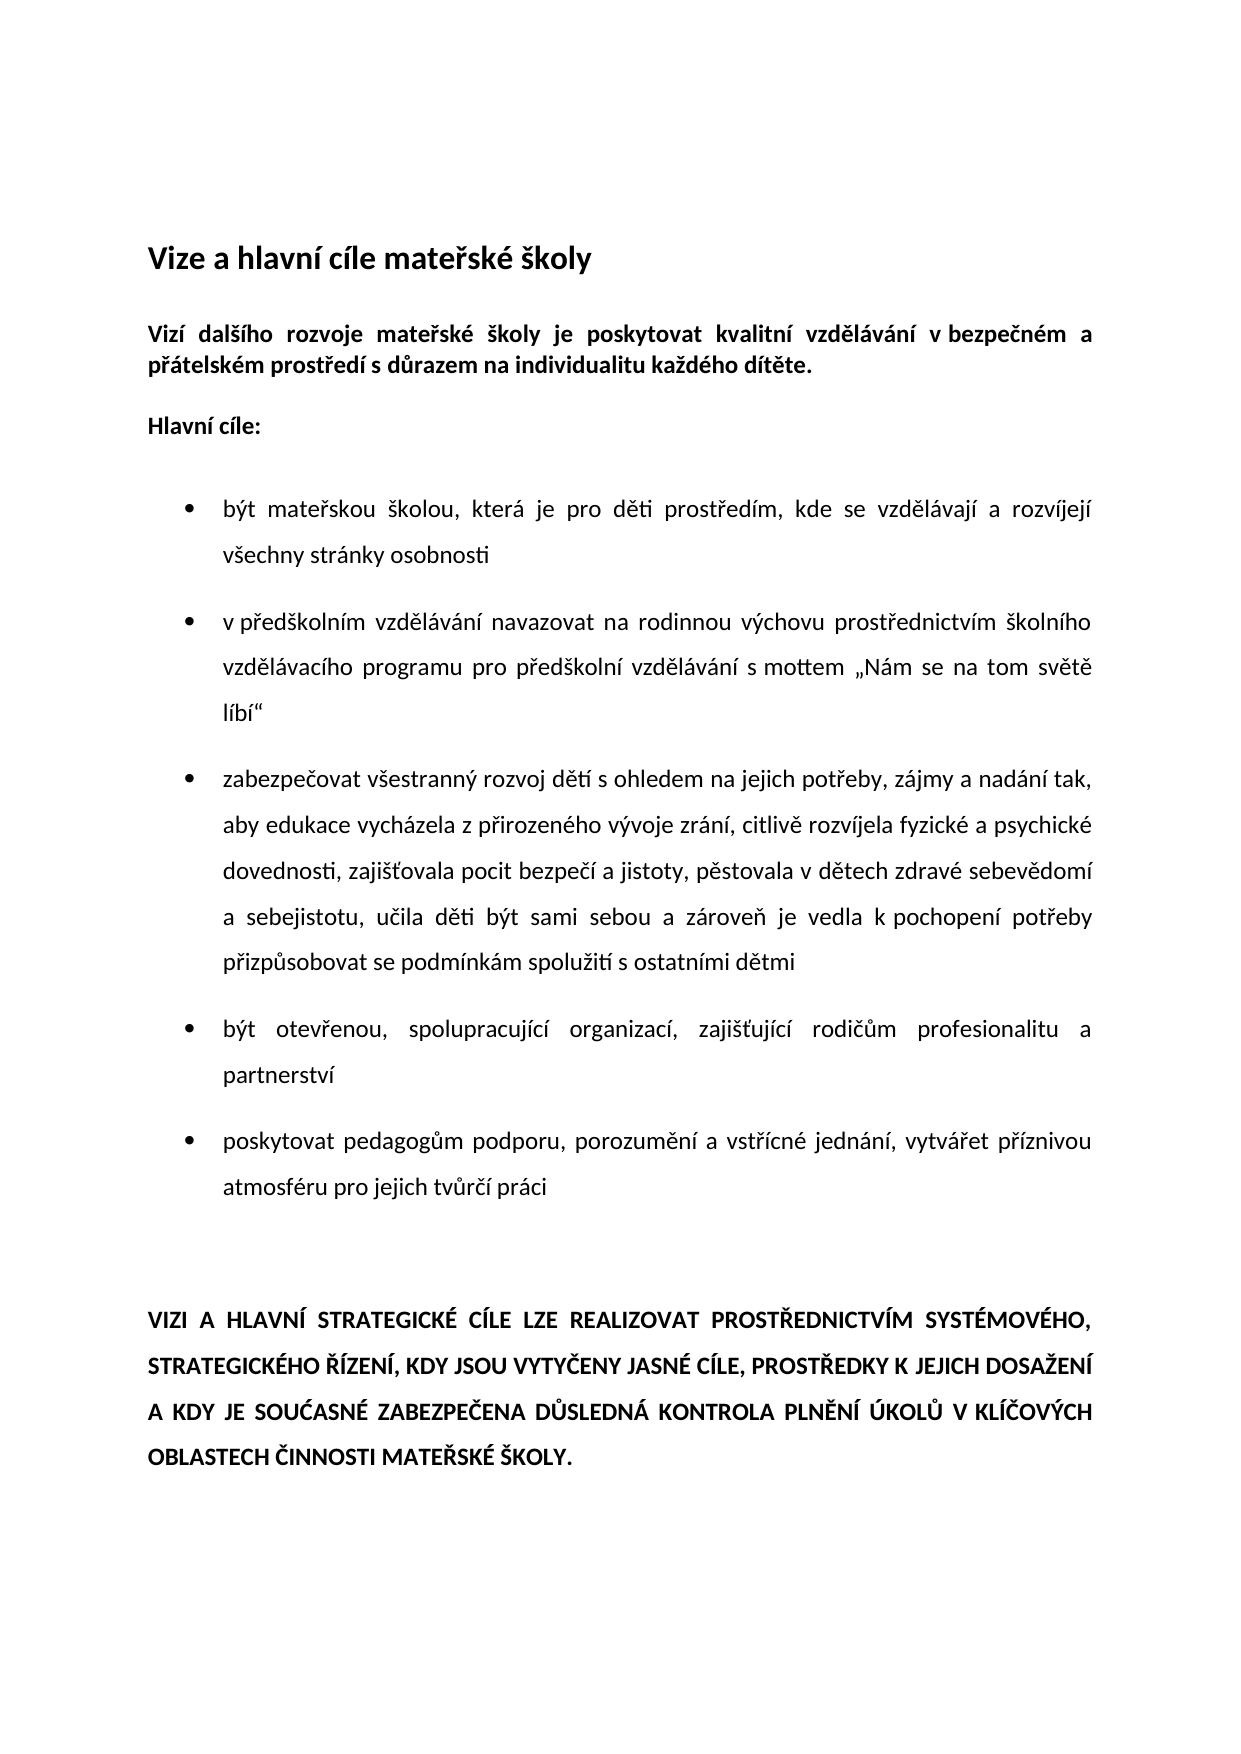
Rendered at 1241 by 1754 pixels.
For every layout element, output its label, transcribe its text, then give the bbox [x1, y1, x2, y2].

list poskytovat pedagogům podporu, porozumění a vstřícné jednání, vytvářet příznivou atmosféru pro jejich tvůrčí práci [185, 1125, 1092, 1202]
text Hlavní cíle: [148, 410, 1092, 440]
list zabezpečovat všestranný rozvoj dětí s ohledem na jejich potřeby, zájmy a nadání tak, aby edukace vycházela z přirozeného vývoje zrání, citlivě rozvíjela fyzické a psychické dovednosti, zajišťovala pocit bezpečí a jistoty, pěstovala v dětech zdravé sebevědomí a sebejistotu, učila děti být sami sebou a zároveň je vedla k pochopení potřeby přizpůsobovat se podmínkám spolužití s ostatními dětmi [185, 764, 1092, 977]
list být mateřskou školou, která je pro děti prostředím, kde se vzdělávají a rozvíjejí všechny stránky osobnosti [185, 493, 1092, 569]
list v předškolním vzdělávání navazovat na rodinnou výchovu prostřednictvím školního vzdělávacího programu pro předškolní vzdělávání s mottem „Nám se na tom světě líbí“ [185, 606, 1092, 728]
text Vize a hlavní cíle mateřské školy [148, 237, 1092, 277]
text VIZI A HLAVNÍ STRATEGICKÉ CÍLE LZE REALIZOVAT PROSTŘEDNICTVÍM SYSTÉMOVÉHO, STRATEGICKÉHO ŘÍZENÍ, KDY JSOU VYTYČENY JASNÉ CÍLE, PROSTŘEDKY K JEJICH DOSAŽENÍ A KDY JE SOUĆASNÉ ZABEZPEČENA DŮSLEDNÁ KONTROLA PLNĚNÍ ÚKOLŮ V KLÍČOVÝCH OBLASTECH ČINNOSTI MATEŘSKÉ ŠKOLY. [148, 1304, 1092, 1472]
text Vizí dalšího rozvoje mateřské školy je poskytovat kvalitní vzdělávání v bezpečném a přátelském prostředí s důrazem na individualitu každého dítěte. [148, 318, 1092, 379]
list být otevřenou, spolupracující organizací, zajišťující rodičům profesionalitu a partnerství [185, 1013, 1092, 1089]
